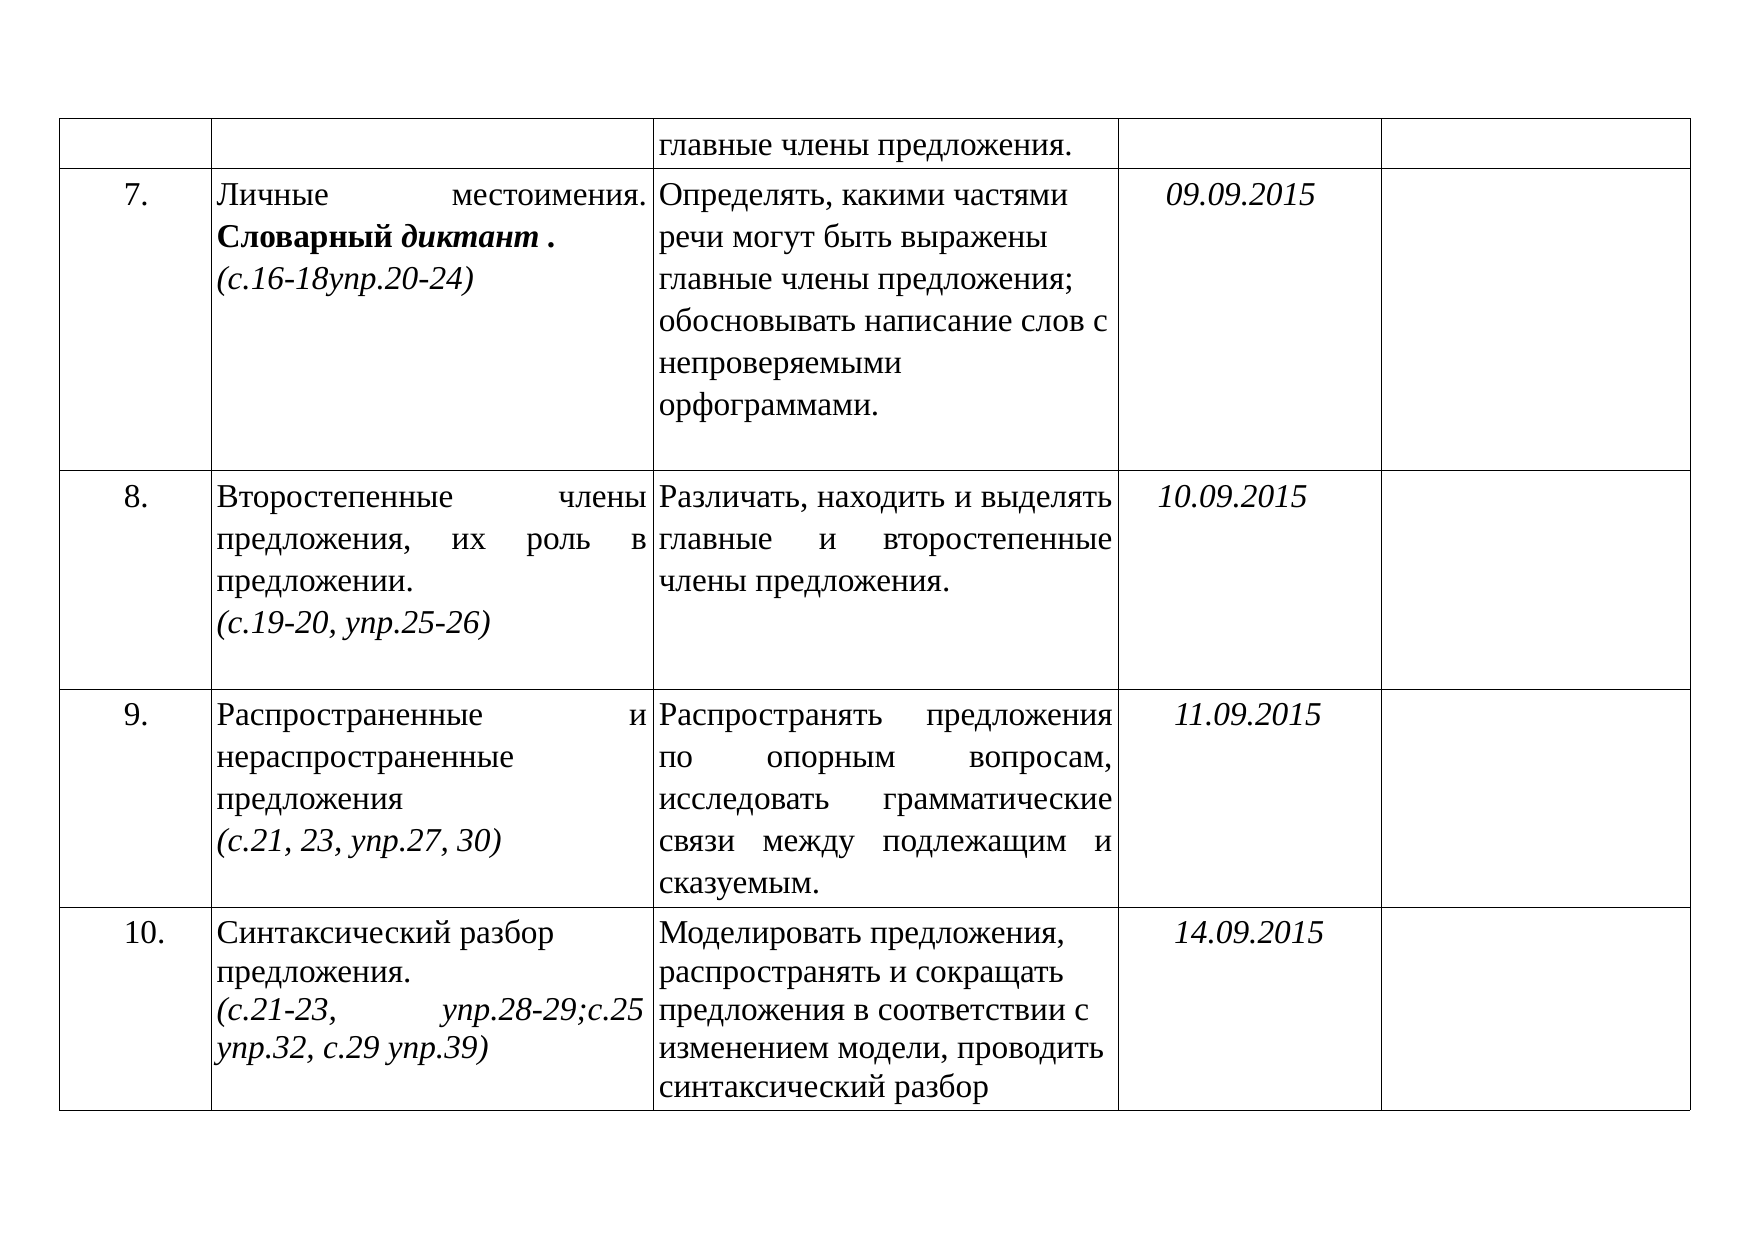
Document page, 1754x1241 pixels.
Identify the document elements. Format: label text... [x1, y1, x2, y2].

table_cell 11.09.2015 [1119, 690, 1381, 907]
table_cell 8. [60, 471, 211, 689]
table_cell 9. [60, 690, 211, 907]
table_cell Личные местоимения. Словарный диктант . (с.16-18упр.20-24) [212, 169, 653, 470]
table_cell [1382, 119, 1690, 168]
table_cell [1119, 119, 1381, 168]
table_cell [212, 119, 653, 168]
table_cell 7. [60, 169, 211, 470]
table_cell Различать, находить и выделять главные и второстепенные члены предложения. [654, 471, 1118, 689]
table_cell 10. [60, 908, 211, 1110]
table_cell главные члены предложения. [654, 119, 1118, 168]
table_cell [1382, 471, 1690, 689]
table_cell Второстепенные члены предложения, их роль в предложении. (с.19-20, упр.25-26) [212, 471, 653, 689]
table_cell Распространять предложения по опорным вопросам, исследовать грамматические связи между подлежащим и сказуемым. [654, 690, 1118, 907]
table_cell [1382, 169, 1690, 470]
table_cell Синтаксический разбор предложения. (с.21-23, упр.28-29;с.25 упр.32, с.29 упр.39) [212, 908, 653, 1110]
table_cell 10.09.2015 [1119, 471, 1381, 689]
table_cell [1382, 908, 1690, 1110]
table_cell Распространенные и нераспространенные предложения (с.21, 23, упр.27, 30) [212, 690, 653, 907]
table_cell 09.09.2015 [1119, 169, 1381, 470]
table_cell Моделировать предложения, распространять и сокращать предложения в соответствии с изменением модели, проводить синтаксический разбор [654, 908, 1118, 1110]
table_cell 14.09.2015 [1119, 908, 1381, 1110]
table_cell Определять, какими частями речи могут быть выражены главные члены предложения; обосновывать написание слов с непроверяемыми орфограммами. [654, 169, 1118, 470]
table_cell [1382, 690, 1690, 907]
table_cell [60, 119, 211, 168]
